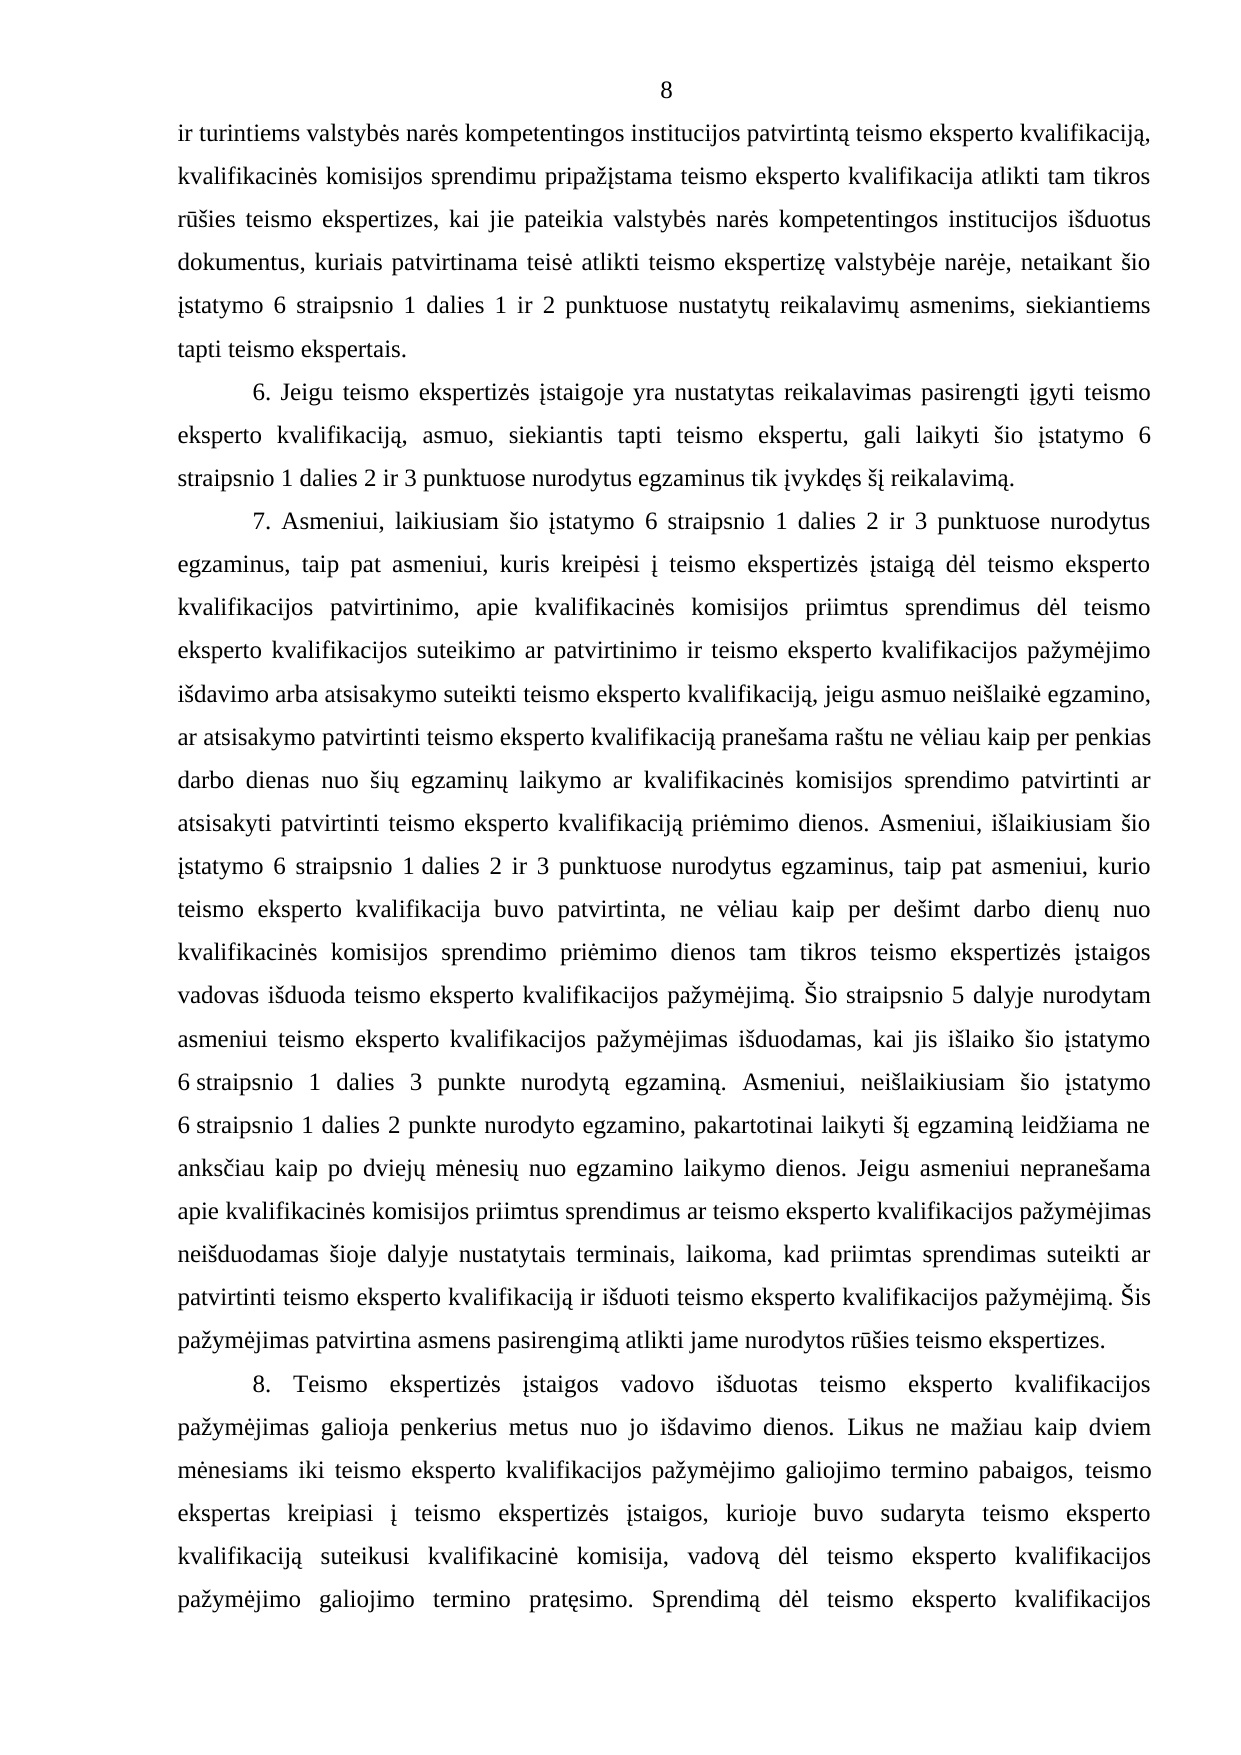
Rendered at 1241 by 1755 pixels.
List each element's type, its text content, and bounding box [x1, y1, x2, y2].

text ir turintiems valstybės narės kompetentingos institucijos patvirtintą teismo eksperto kvalifikaciją, kvalifikacinės komisijos sprendimu pripažįstama teismo eksperto kvalifikacija atlikti tam tikros rūšies teismo ekspertizes, kai jie pateikia valstybės narės kompetentingos institucijos išduotus dokumentus, kuriais patvirtinama teisė atlikti teismo ekspertizę valstybėje narėje, netaikant šio įstatymo 6 straipsnio 1 dalies 1 ir 2 punktuose nustatytų reikalavimų asmenims, siekiantiems tapti teismo ekspertais. [177, 118, 1152, 362]
text 8. Teismo ekspertizės įstaigos vadovo išduotas teismo eksperto kvalifikacijos pažymėjimas galioja penkerius metus nuo jo išdavimo dienos. Likus ne mažiau kaip dviem mėnesiams iki teismo eksperto kvalifikacijos pažymėjimo galiojimo termino pabaigos, teismo ekspertas kreipiasi į teismo ekspertizės įstaigos, kurioje buvo sudaryta teismo eksperto kvalifikaciją suteikusi kvalifikacinė komisija, vadovą dėl teismo eksperto kvalifikacijos pažymėjimo galiojimo termino pratęsimo. Sprendimą dėl teismo eksperto kvalifikacijos [177, 1369, 1152, 1613]
text 6. Jeigu teismo ekspertizės įstaigoje yra nustatytas reikalavimas pasirengti įgyti teismo eksperto kvalifikaciją, asmuo, siekiantis tapti teismo ekspertu, gali laikyti šio įstatymo 6 straipsnio 1 dalies 2 ir 3 punktuose nurodytus egzaminus tik įvykdęs šį reikalavimą. [177, 377, 1152, 492]
text 7. Asmeniui, laikiusiam šio įstatymo 6 straipsnio 1 dalies 2 ir 3 punktuose nurodytus egzaminus, taip pat asmeniui, kuris kreipėsi į teismo ekspertizės įstaigą dėl teismo eksperto kvalifikacijos patvirtinimo, apie kvalifikacinės komisijos priimtus sprendimus dėl teismo eksperto kvalifikacijos suteikimo ar patvirtinimo ir teismo eksperto kvalifikacijos pažymėjimo išdavimo arba atsisakymo suteikti teismo eksperto kvalifikaciją, jeigu asmuo neišlaikė egzamino, ar atsisakymo patvirtinti teismo eksperto kvalifikaciją pranešama raštu ne vėliau kaip per penkias darbo dienas nuo šių egzaminų laikymo ar kvalifikacinės komisijos sprendimo patvirtinti ar atsisakyti patvirtinti teismo eksperto kvalifikaciją priėmimo dienos. Asmeniui, išlaikiusiam šio įstatymo 6 straipsnio 1 dalies 2 ir 3 punktuose nurodytus egzaminus, taip pat asmeniui, kurio teismo eksperto kvalifikacija buvo patvirtinta, ne vėliau kaip per dešimt darbo dienų nuo kvalifikacinės komisijos sprendimo priėmimo dienos tam tikros teismo ekspertizės įstaigos vadovas išduoda teismo eksperto kvalifikacijos pažymėjimą. Šio straipsnio 5 dalyje nurodytam asmeniui teismo eksperto kvalifikacijos pažymėjimas išduodamas, kai jis išlaiko šio įstatymo 6 straipsnio 1 dalies 3 punkte nurodytą egzaminą. Asmeniui, neišlaikiusiam šio įstatymo 6 straipsnio 1 dalies 2 punkte nurodyto egzamino, pakartotinai laikyti šį egzaminą leidžiama ne anksčiau kaip po dviejų mėnesių nuo egzamino laikymo dienos. Jeigu asmeniui nepranešama apie kvalifikacinės komisijos priimtus sprendimus ar teismo eksperto kvalifikacijos pažymėjimas neišduodamas šioje dalyje nustatytais terminais, laikoma, kad priimtas sprendimas suteikti ar patvirtinti teismo eksperto kvalifikaciją ir išduoti teismo eksperto kvalifikacijos pažymėjimą. Šis pažymėjimas patvirtina asmens pasirengimą atlikti jame nurodytos rūšies teismo ekspertizes. [177, 506, 1152, 1354]
